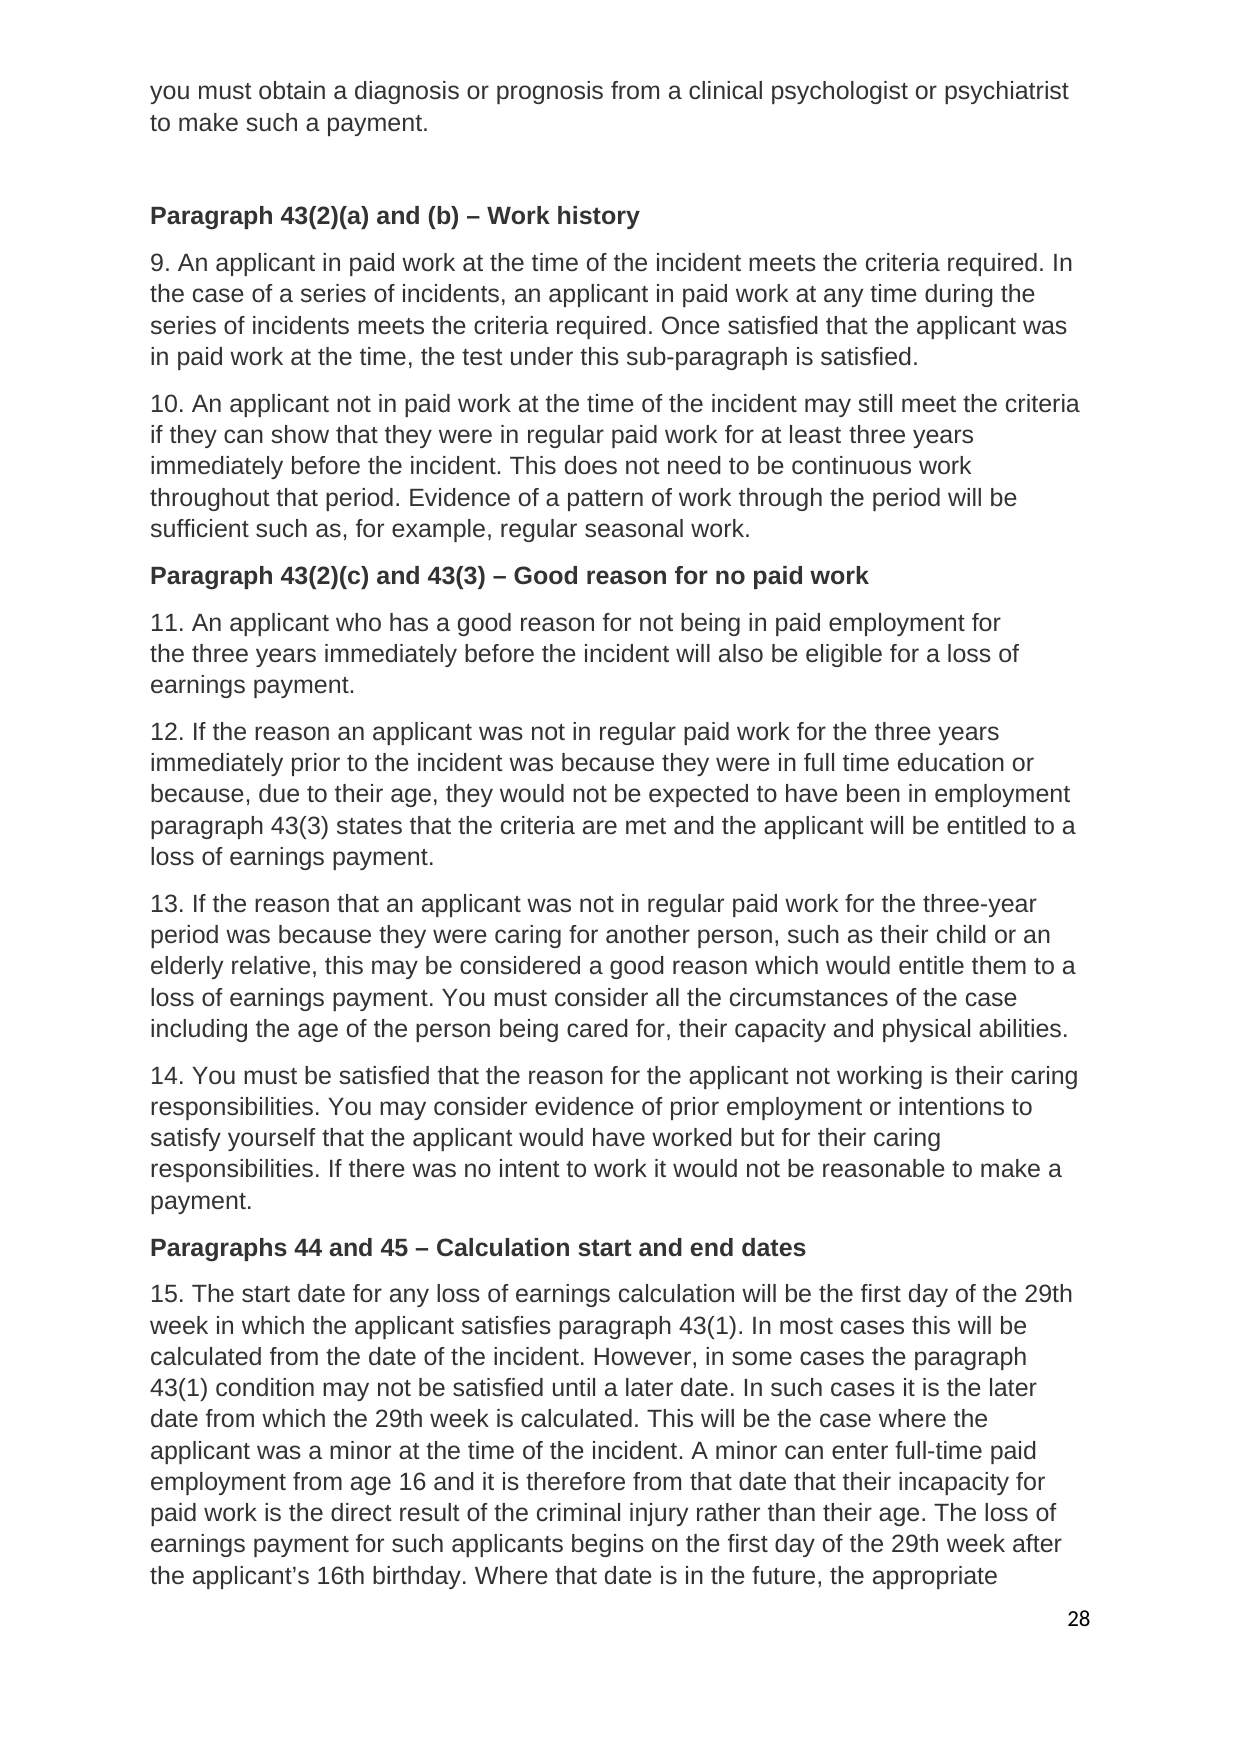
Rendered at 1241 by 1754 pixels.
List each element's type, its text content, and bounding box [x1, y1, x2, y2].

text 9. An applicant in paid work at the time of the incident meets the criteria required. In the case of a series of incidents, an applicant in paid work at any time during the series of incidents meets the criteria required. Once satisfied that the applicant was in paid work at the time, the test under this sub-paragraph is satisfied. [150, 246, 1090, 371]
text Paragraphs 44 and 45 – Calculation start and end dates [150, 1230, 1090, 1261]
text you must obtain a diagnosis or prognosis from a clinical psychologist or psychiatrist to make such a payment. [150, 74, 1090, 136]
text Paragraph 43(2)(a) and (b) – Work history [150, 199, 1090, 230]
text Paragraph 43(2)(c) and 43(3) – Good reason for no paid work [150, 558, 1090, 589]
text 11. An applicant who has a good reason for not being in paid employment for the three years immediately before the incident will also be eligible for a loss of earnings payment. [150, 605, 1090, 699]
text 14. You must be satisfied that the reason for the applicant not working is their caring responsibilities. You may consider evidence of prior employment or intentions to satisfy yourself that the applicant would have worked but for their caring responsibilities. If there was no intent to work it would not be reasonable to make a payment. [150, 1058, 1090, 1214]
text 10. An applicant not in paid work at the time of the incident may still meet the criteria if they can show that they were in regular paid work for at least three years immediately before the incident. This does not need to be continuous work throughout that period. Evidence of a pattern of work through the period will be sufficient such as, for example, regular seasonal work. [150, 386, 1090, 542]
text 12. If the reason an applicant was not in regular paid work for the three years immediately prior to the incident was because they were in full time education or because, due to their age, they would not be expected to have been in employment paragraph 43(3) states that the criteria are met and the applicant will be entitled to a loss of earnings payment. [150, 714, 1090, 871]
text 13. If the reason that an applicant was not in regular paid work for the three-year period was because they were caring for another person, such as their child or an elderly relative, this may be considered a good reason which would entitle them to a loss of earnings payment. You must consider all the circumstances of the case including the age of the person being cared for, their capacity and physical abilities. [150, 886, 1090, 1042]
text 15. The start date for any loss of earnings calculation will be the first day of the 29th week in which the applicant satisfies paragraph 43(1). In most cases this will be calculated from the date of the incident. However, in some cases the paragraph 43(1) condition may not be satisfied until a later date. In such cases it is the later date from which the 29th week is calculated. This will be the case where the applicant was a minor at the time of the incident. A minor can enter full-time paid employment from age 16 and it is therefore from that date that their incapacity for paid work is the direct result of the criminal injury rather than their age. The loss of earnings payment for such applicants begins on the first day of the 29th week after the applicant’s 16th birthday. Where that date is in the future, the appropriate [150, 1277, 1090, 1589]
